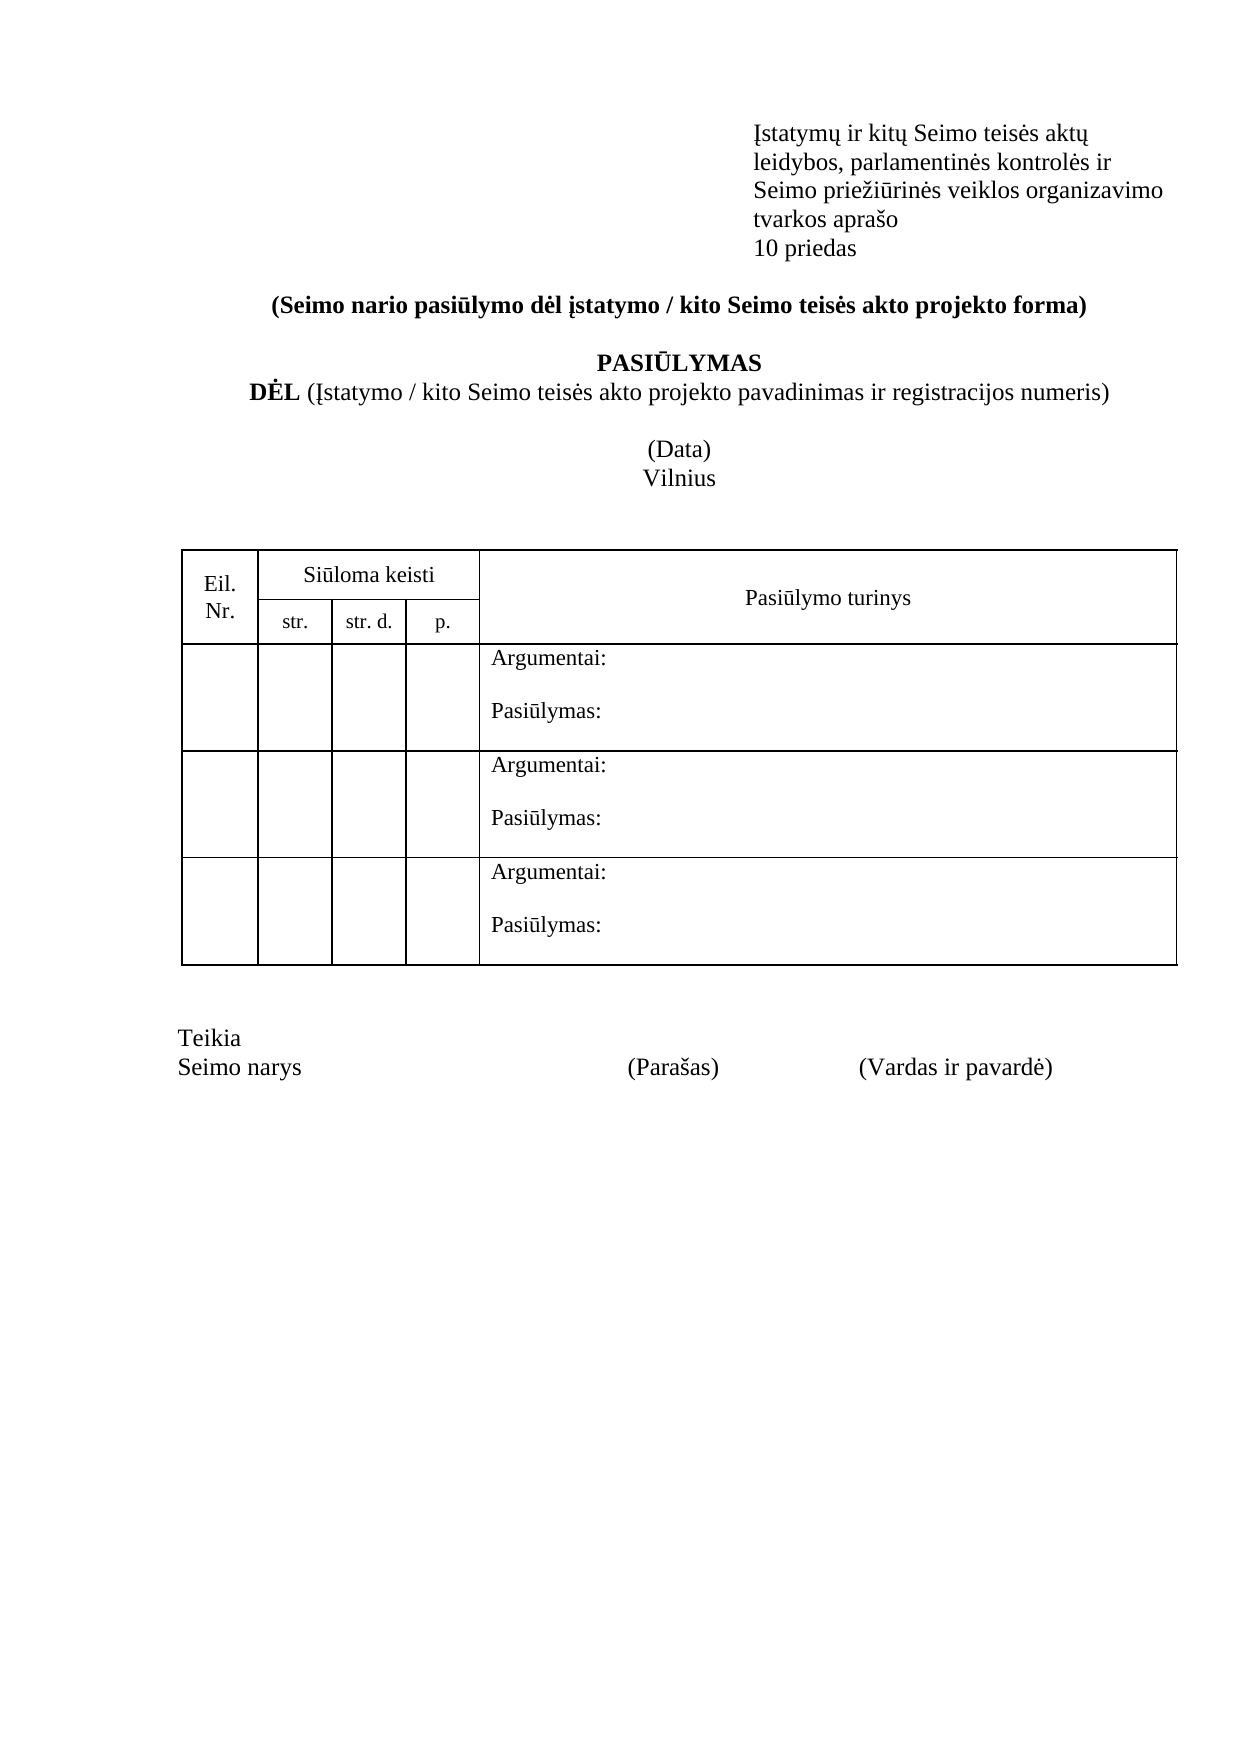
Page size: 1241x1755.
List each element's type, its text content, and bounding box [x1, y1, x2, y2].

text Įstatymų ir kitų Seimo teisės aktų [753, 118, 1181, 147]
table_cell [407, 858, 479, 964]
table_cell p. [407, 600, 479, 643]
table_cell [259, 645, 331, 750]
table_cell Argumentai: Pasiūlymas: [480, 858, 1176, 964]
table_cell [259, 752, 331, 857]
text leidybos, parlamentinės kontrolės ir [753, 147, 1181, 176]
table_cell Argumentai: Pasiūlymas: [480, 752, 1176, 857]
text Seimo priežiūrinės veiklos organizavimo [753, 176, 1181, 204]
text DĖL (Įstatymo / kito Seimo teisės akto projekto pavadinimas ir registracijos numeris) [177, 377, 1181, 406]
table_cell [183, 858, 257, 964]
text PASIŪLYMAS [177, 348, 1181, 377]
table_cell [333, 858, 405, 964]
table_header Siūloma keisti [259, 551, 479, 598]
table_cell str. d. [333, 600, 405, 643]
text (Data) [177, 434, 1181, 463]
text 10 priedas [753, 233, 1181, 262]
text Seimo narys (Parašas) (Vardas ir pavardė) [177, 1052, 1181, 1080]
table_cell [333, 752, 405, 857]
table_cell [407, 752, 479, 857]
text (Seimo nario pasiūlymo dėl įstatymo / kito Seimo teisės akto projekto forma) [177, 291, 1181, 319]
table_cell [183, 645, 257, 750]
table_cell [407, 645, 479, 750]
table_cell [259, 858, 331, 964]
text tvarkos aprašo [753, 204, 1181, 233]
table_cell str. [259, 600, 331, 643]
table_cell [183, 752, 257, 857]
table_cell [333, 645, 405, 750]
text Teikia [177, 1023, 1181, 1052]
table_header Pasiūlymo turinys [480, 551, 1176, 643]
table_header Eil. Nr. [183, 551, 257, 643]
text Vilnius [177, 463, 1181, 492]
table_cell Argumentai: Pasiūlymas: [480, 645, 1176, 750]
